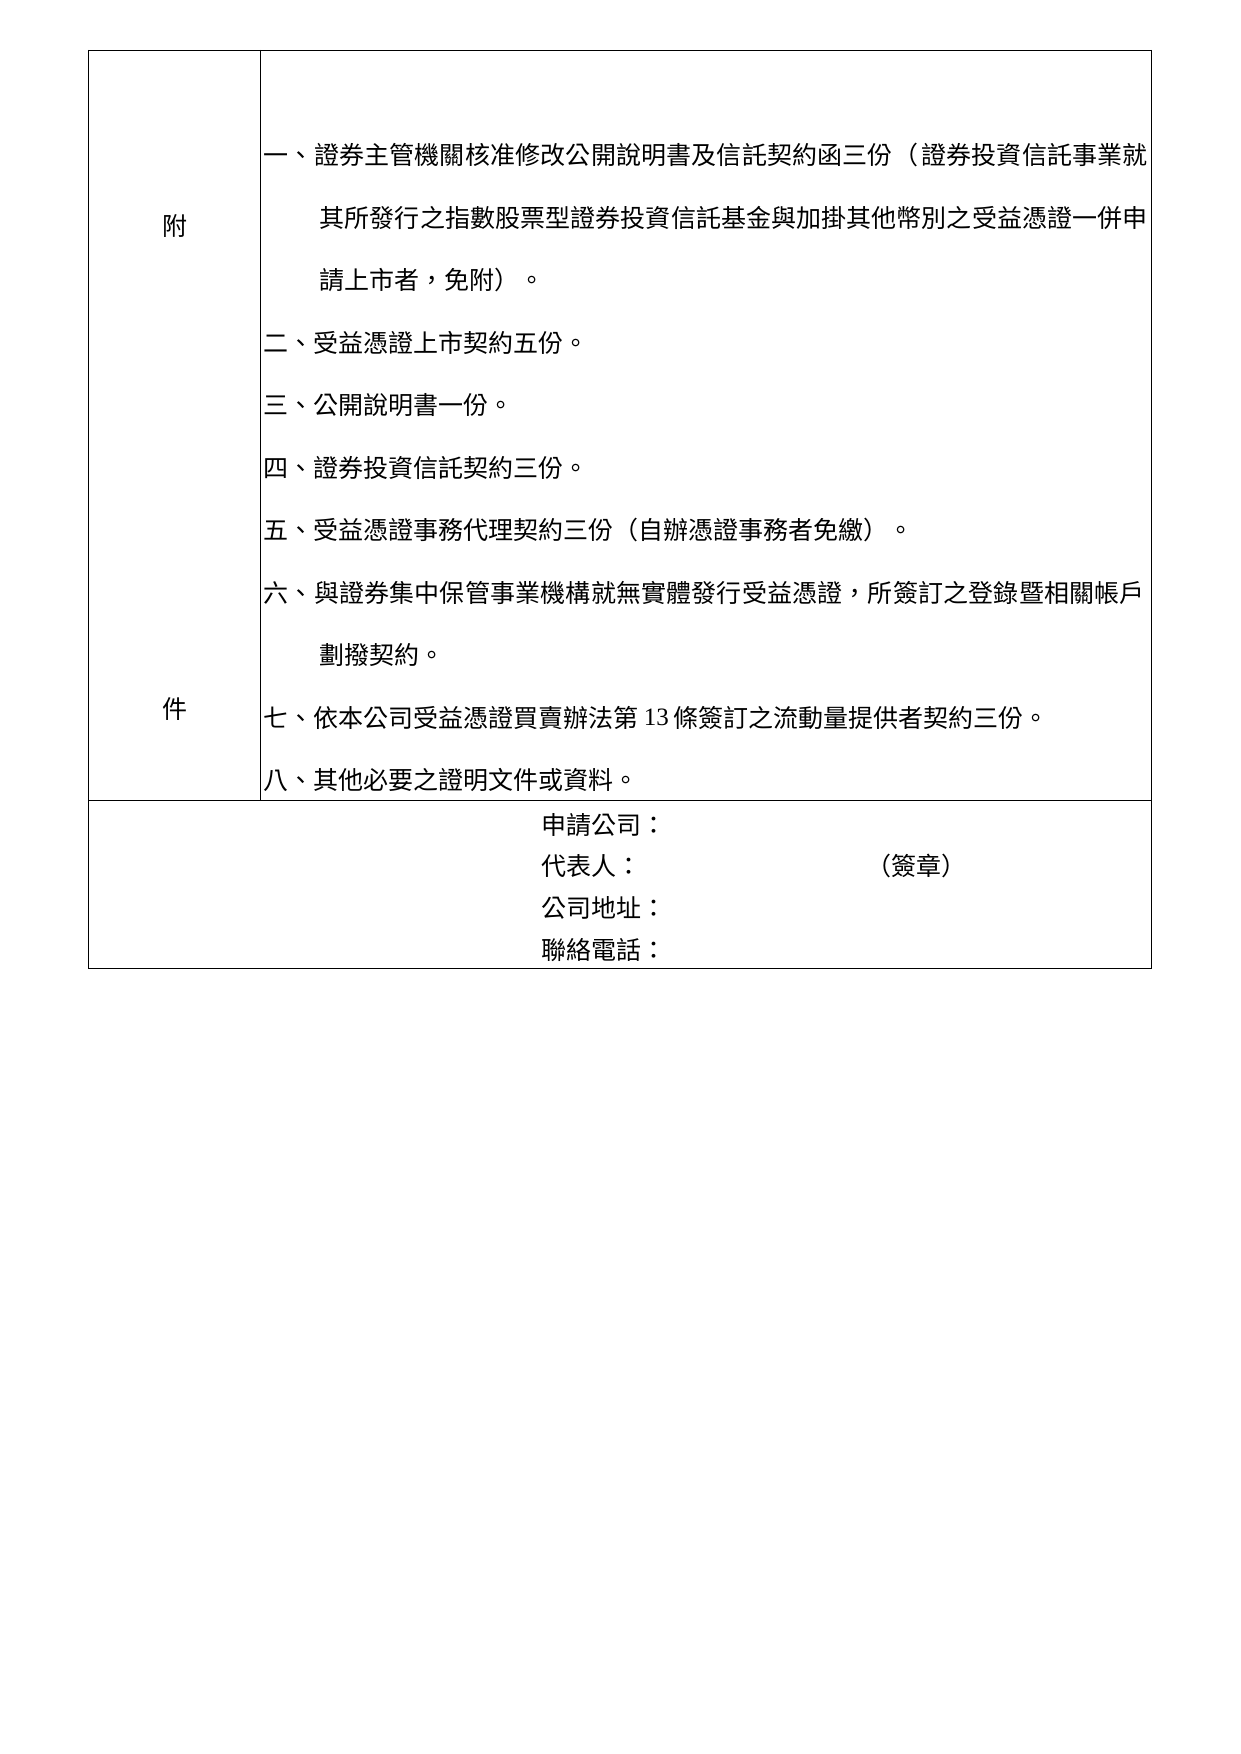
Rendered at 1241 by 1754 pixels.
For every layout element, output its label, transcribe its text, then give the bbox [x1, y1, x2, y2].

table_cell 一、證券主管機關核准修改公開說明書及信託契約函三份（證券投資信託事業就其所發行之指數股票型證券投資信託基金與加掛其他幣別之受益憑證一併申請上市者，免附）。 二、受益憑證上市契約五份。 三、公開說明書一份。 四、證券投資信託契約三份。 五、受益憑證事務代理契約三份（自辦憑證事務者免繳）。 六、與證券集中保管事業機構就無實體發行受益憑證，所簽訂之登錄暨相關帳戶劃撥契約。 七、依本公司受益憑證買賣辦法第13條簽訂之流動量提供者契約三份。 八、其他必要之證明文件或資料。 [261, 51, 1151, 800]
table_cell 申請公司： 代表人： （簽章） 公司地址： 聯絡電話： [89, 801, 1151, 967]
table_cell 附 件 [89, 51, 260, 800]
